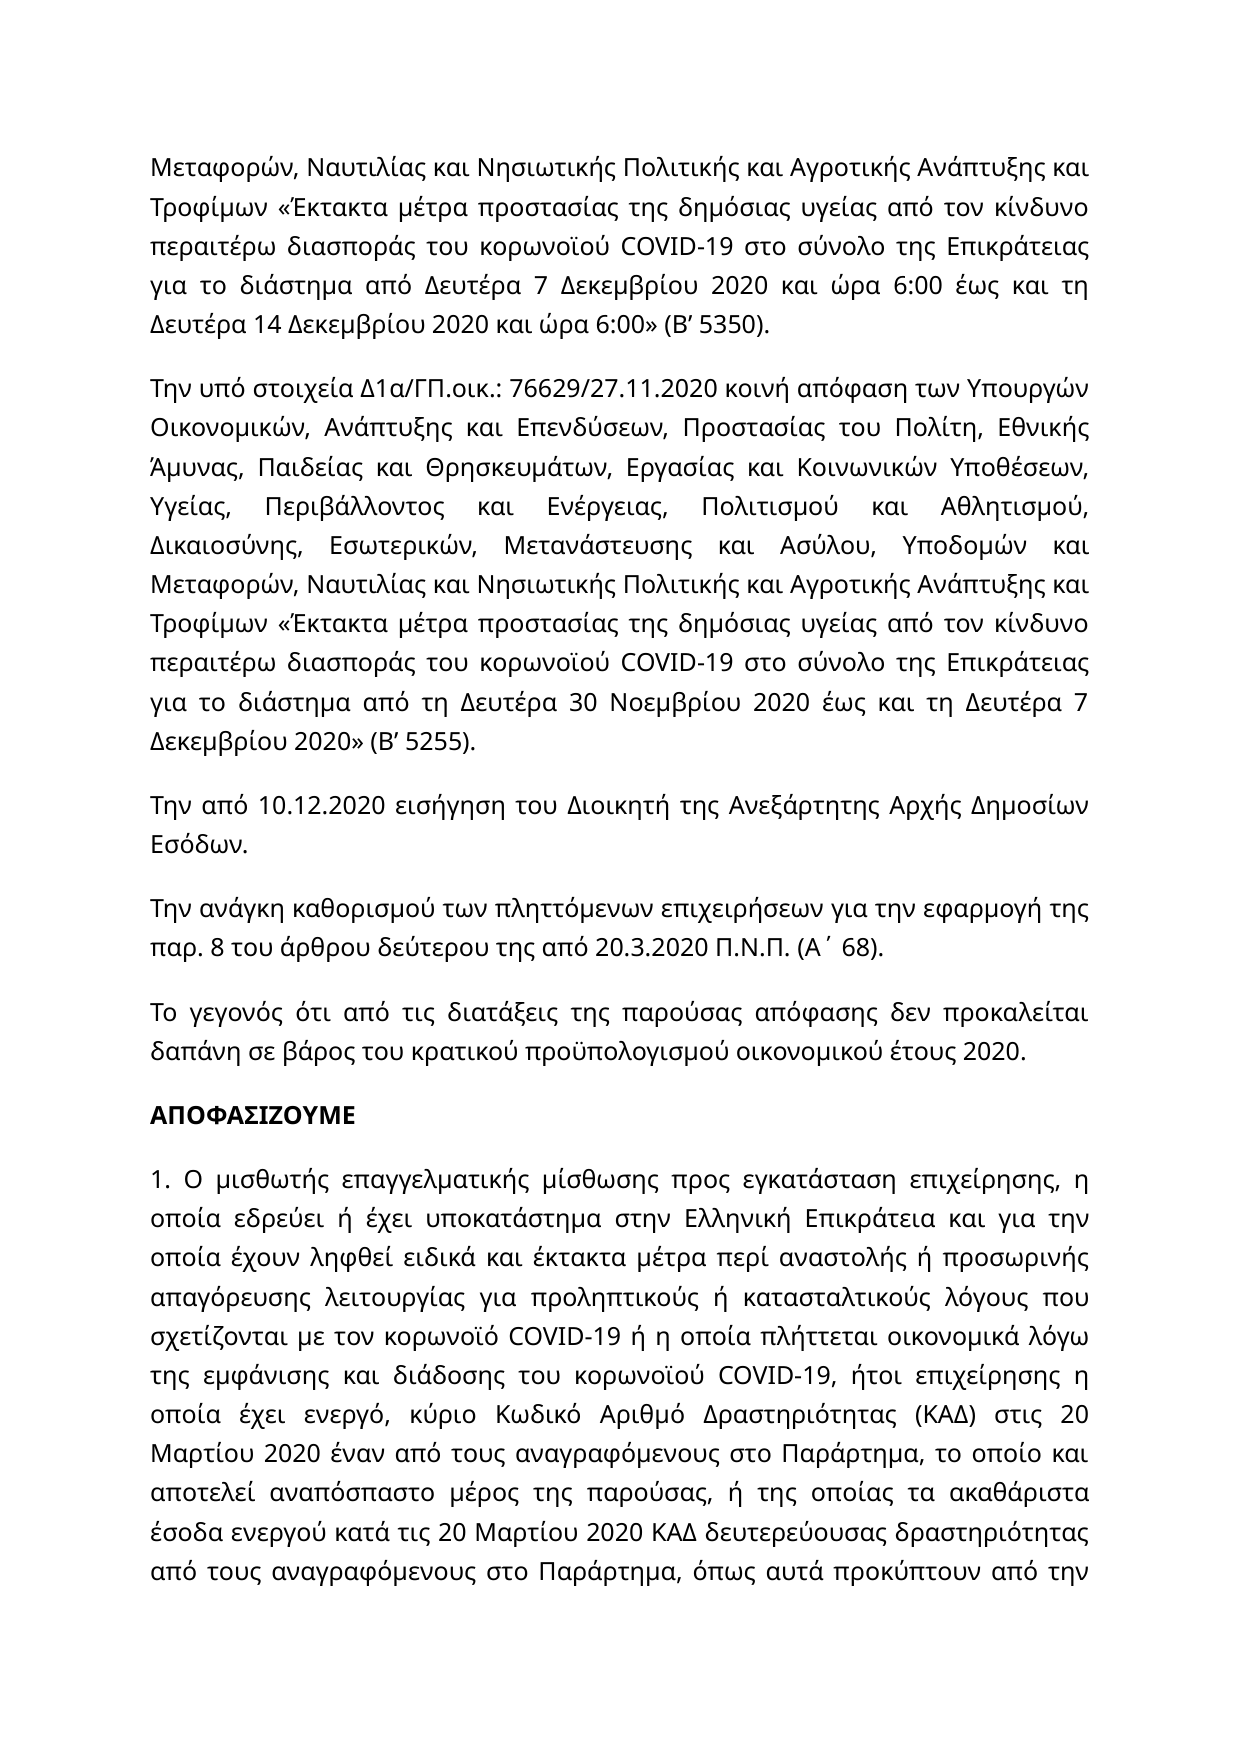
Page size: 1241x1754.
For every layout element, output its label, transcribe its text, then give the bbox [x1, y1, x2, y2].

text Το γεγονός ότι από τις διατάξεις της παρούσας απόφασης δεν προκαλείται δαπάνη σε βάρος του κρατικού προϋπολογισμού οικονομικού έτους 2020. [150, 994, 1090, 1067]
text 1. Ο μισθωτής επαγγελματικής μίσθωσης προς εγκατάσταση επιχείρησης, η οποία εδρεύει ή έχει υποκατάστημα στην Ελληνική Επικράτεια και για την οποία έχουν ληφθεί ειδικά και έκτακτα μέτρα περί αναστολής ή προσωρινής απαγόρευσης λειτουργίας για προληπτικούς ή κατασταλτικούς λόγους που σχετίζονται με τον κορωνοϊό COVID-19 ή η οποία πλήττεται οικονομικά λόγω της εμφάνισης και διάδοσης του κορωνοϊού COVID-19, ήτοι επιχείρησης η οποία έχει ενεργό, κύριο Κωδικό Αριθμό Δραστηριότητας (ΚΑΔ) στις 20 Μαρτίου 2020 έναν από τους αναγραφόμενους στο Παράρτημα, το οποίο και αποτελεί αναπόσπαστο μέρος της παρούσας, ή της οποίας τα ακαθάριστα έσοδα ενεργού κατά τις 20 Μαρτίου 2020 ΚΑΔ δευτερεύουσας δραστηριότητας από τους αναγραφόμενους στο Παράρτημα, όπως αυτά προκύπτουν από την [150, 1162, 1090, 1587]
text Την ανάγκη καθορισμού των πληττόμενων επιχειρήσεων για την εφαρμογή της παρ. 8 του άρθρου δεύτερου της από 20.3.2020 Π.Ν.Π. (Α΄ 68). [150, 891, 1090, 964]
text ΑΠΟΦΑΣΙΖΟΥΜΕ [150, 1097, 1090, 1132]
text Την από 10.12.2020 εισήγηση του Διοικητή της Ανεξάρτητης Αρχής Δημοσίων Εσόδων. [150, 787, 1090, 861]
text Μεταφορών, Ναυτιλίας και Νησιωτικής Πολιτικής και Αγροτικής Ανάπτυξης και Τροφίμων «Έκτακτα μέτρα προστασίας της δημόσιας υγείας από τον κίνδυνο περαιτέρω διασποράς του κορωνοϊού COVID-19 στο σύνολο της Επικράτειας για το διάστημα από Δευτέρα 7 Δεκεμβρίου 2020 και ώρα 6:00 έως και τη Δευτέρα 14 Δεκεμβρίου 2020 και ώρα 6:00» (Β’ 5350). [150, 150, 1090, 341]
text Την υπό στοιχεία Δ1α/ΓΠ.οικ.: 76629/27.11.2020 κοινή απόφαση των Υπουργών Οικονομικών, Ανάπτυξης και Επενδύσεων, Προστασίας του Πολίτη, Εθνικής Άμυνας, Παιδείας και Θρησκευμάτων, Εργασίας και Κοινωνικών Υποθέσεων, Υγείας, Περιβάλλοντος και Ενέργειας, Πολιτισμού και Αθλητισμού, Δικαιοσύνης, Εσωτερικών, Μετανάστευσης και Ασύλου, Υποδομών και Μεταφορών, Ναυτιλίας και Νησιωτικής Πολιτικής και Αγροτικής Ανάπτυξης και Τροφίμων «Έκτακτα μέτρα προστασίας της δημόσιας υγείας από τον κίνδυνο περαιτέρω διασποράς του κορωνοϊού COVID-19 στο σύνολο της Επικράτειας για το διάστημα από τη Δευτέρα 30 Νοεμβρίου 2020 έως και τη Δευτέρα 7 Δεκεμβρίου 2020» (Β’ 5255). [150, 371, 1090, 757]
